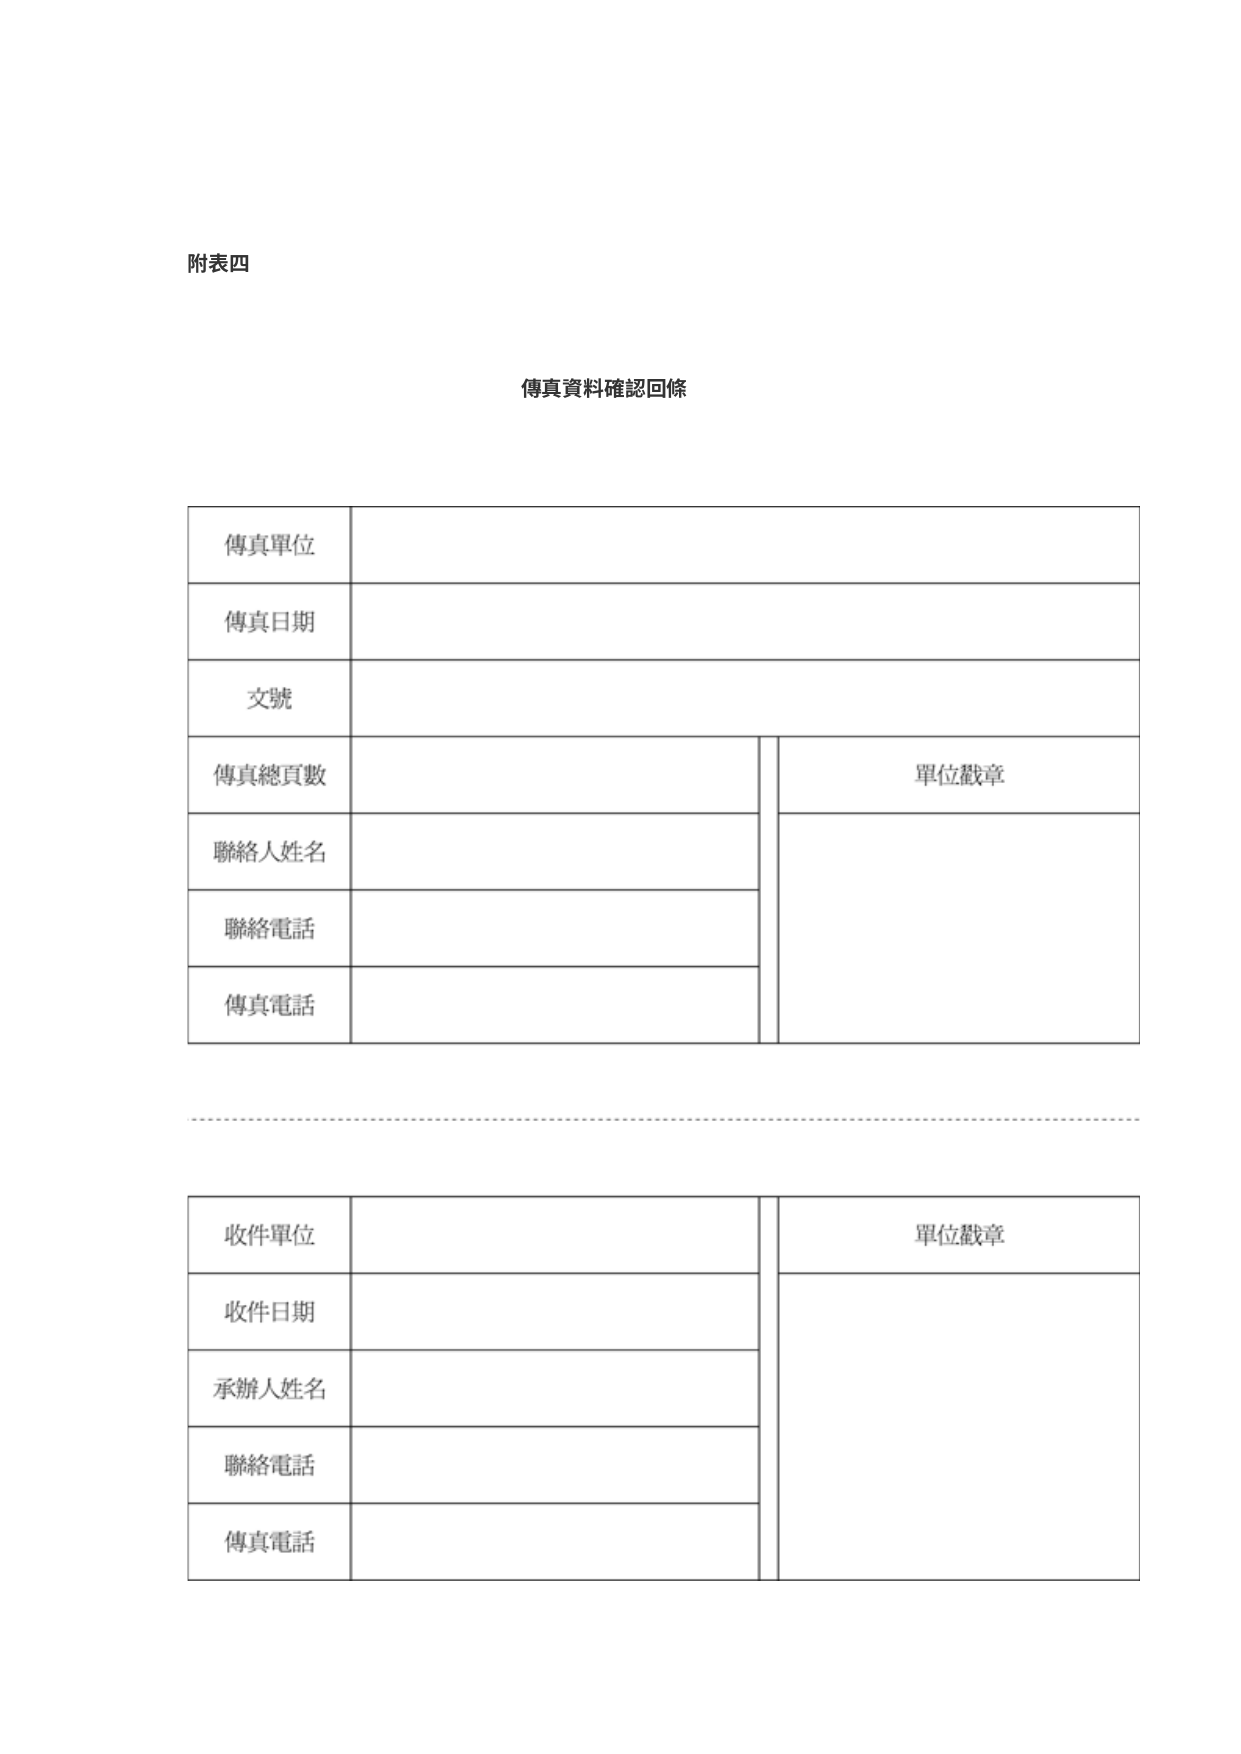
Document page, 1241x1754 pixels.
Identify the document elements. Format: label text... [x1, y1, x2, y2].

text 傳真資料確認回條 [187, 346, 1053, 408]
text 附表四 [187, 221, 1053, 283]
